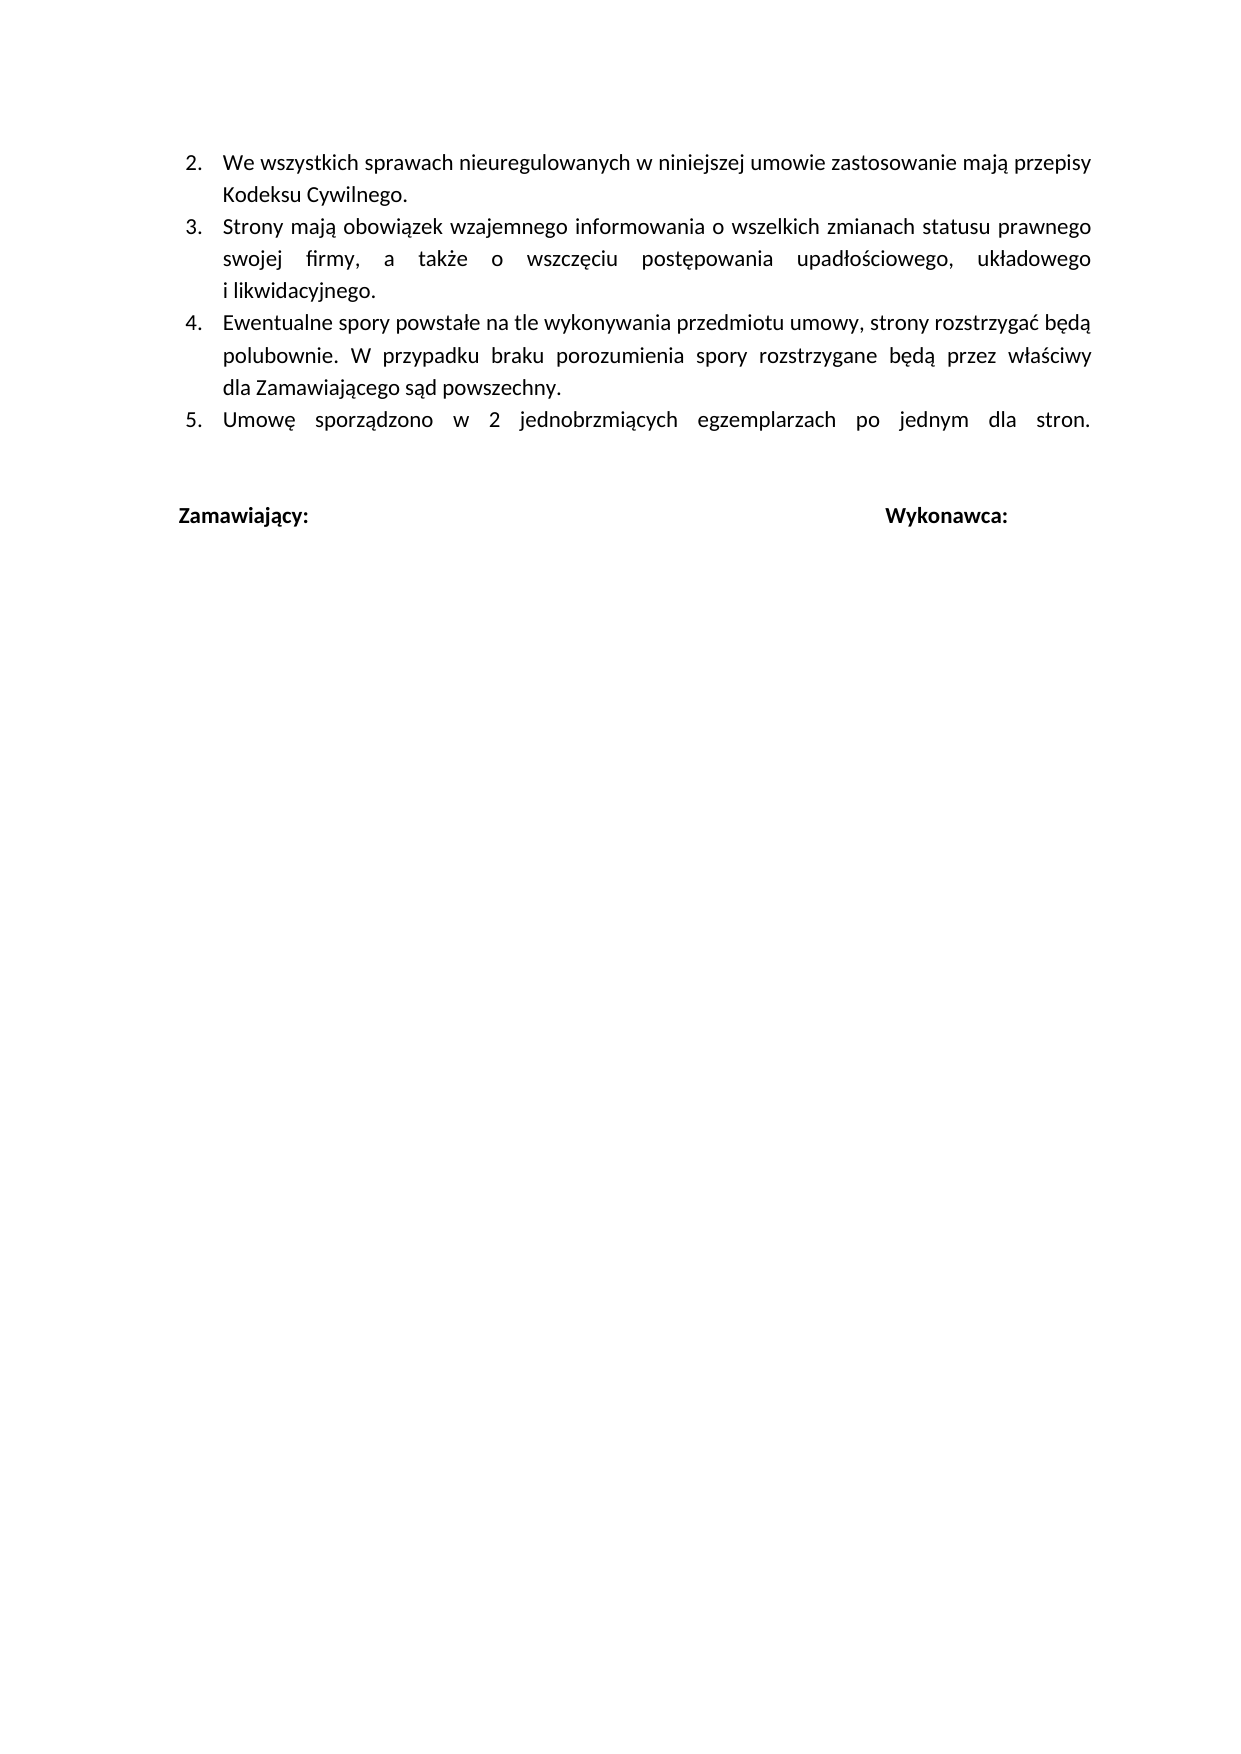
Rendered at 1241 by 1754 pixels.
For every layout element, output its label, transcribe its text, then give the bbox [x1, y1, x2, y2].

list Umowę sporządzono w 2 jednobrzmiących egzemplarzach po jednym dla stron. [185, 405, 1093, 465]
list We wszystkich sprawach nieuregulowanych w niniejszej umowie zastosowanie mają przepisy Kodeksu Cywilnego. [185, 148, 1093, 208]
list Ewentualne spory powstałe na tle wykonywania przedmiotu umowy, strony rozstrzygać będą polubownie. W przypadku braku porozumienia spory rozstrzygane będą przez właściwy dla Zamawiającego sąd powszechny. [185, 308, 1093, 401]
list Strony mają obowiązek wzajemnego informowania o wszelkich zmianach statusu prawnego swojej firmy, a także o wszczęciu postępowania upadłościowego, układowego i likwidacyjnego. [185, 212, 1093, 304]
text Zamawiający: Wykonawca: [148, 502, 1093, 530]
